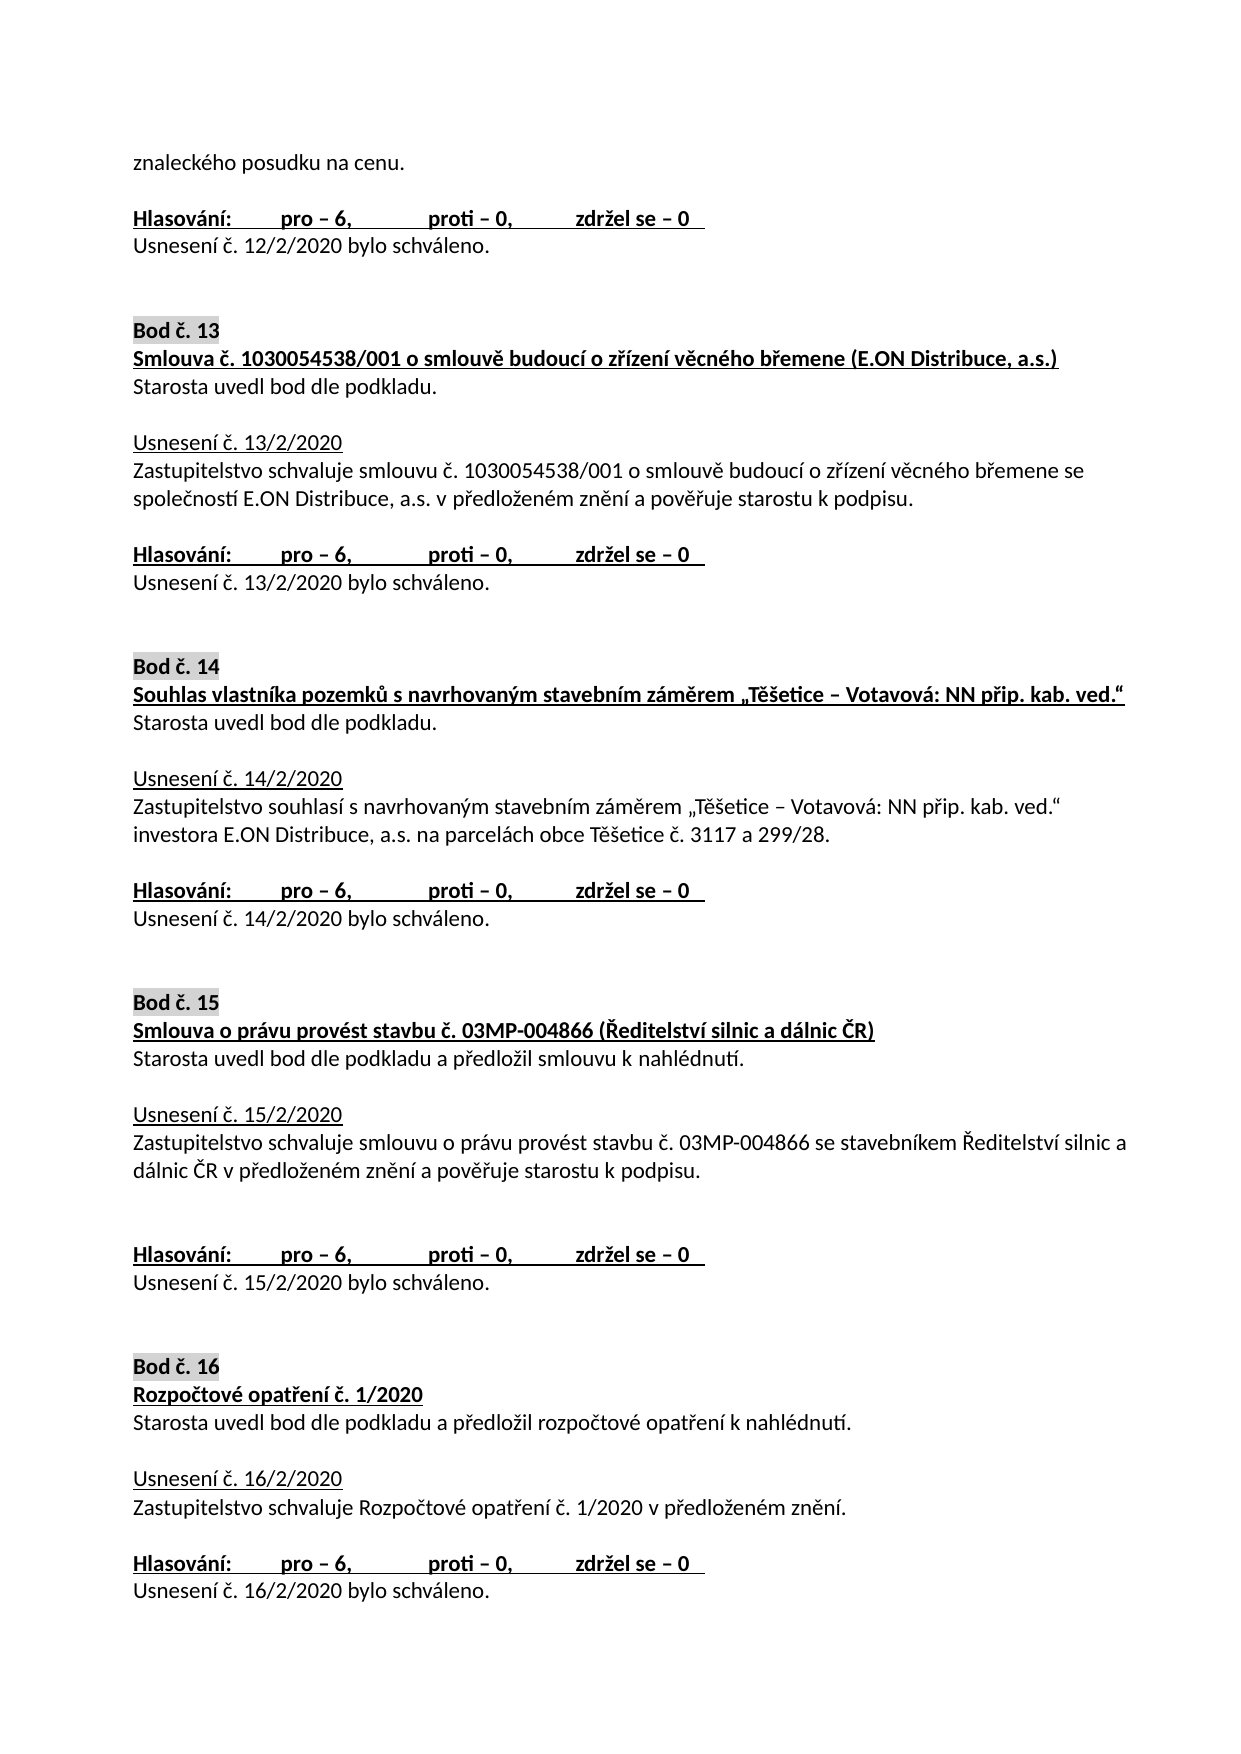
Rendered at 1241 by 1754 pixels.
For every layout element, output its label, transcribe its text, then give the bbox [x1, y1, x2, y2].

text znaleckého posudku na cenu. [133, 148, 1152, 176]
text Hlasování: pro – 6, proti – 0, zdržel se – 0 [133, 876, 1152, 904]
text Usnesení č. 15/2/2020 Zastupitelstvo schvaluje smlouvu o právu provést stavbu č. 03MP-004866 se stavebníkem Ředitelství silnic a dálnic ČR v předloženém znění a pověřuje starostu k podpisu. Hlasování: pro – 6, proti – 0, zdržel se – 0 [133, 1072, 1152, 1268]
text Bod č. 16 [133, 1352, 1152, 1381]
text Starosta uvedl bod dle podkladu. [133, 372, 1152, 400]
text Starosta uvedl bod dle podkladu a předložil smlouvu k nahlédnutí. [133, 1044, 1152, 1072]
text Smlouva č. 1030054538/001 o smlouvě budoucí o zřízení věcného břemene (E.ON Distribuce, a.s.) [133, 344, 1152, 372]
text Usnesení č. 14/2/2020 bylo schváleno. [133, 904, 1152, 932]
text Hlasování: pro – 6, proti – 0, zdržel se – 0 [133, 176, 1152, 232]
text Usnesení č. 14/2/2020 Zastupitelstvo souhlasí s navrhovaným stavebním záměrem „Těšetice – Votavová: NN přip. kab. ved.“ investora E.ON Distribuce, a.s. na parcelách obce Těšetice č. 3117 a 299/28. [133, 736, 1152, 876]
text Usnesení č. 16/2/2020 Zastupitelstvo schvaluje Rozpočtové opatření č. 1/2020 v předloženém znění. Hlasování: pro – 6, proti – 0, zdržel se – 0 [133, 1437, 1152, 1577]
text Usnesení č. 13/2/2020 bylo schváleno. [133, 568, 1152, 596]
text Usnesení č. 12/2/2020 bylo schváleno. [133, 232, 1152, 260]
text Usnesení č. 15/2/2020 bylo schváleno. [133, 1268, 1152, 1296]
text Usnesení č. 13/2/2020 Zastupitelstvo schvaluje smlouvu č. 1030054538/001 o smlouvě budoucí o zřízení věcného břemene se společností E.ON Distribuce, a.s. v předloženém znění a pověřuje starostu k podpisu. Hlasování: pro – 6, proti – 0, zdržel se – 0 [133, 400, 1152, 568]
text Starosta uvedl bod dle podkladu a předložil rozpočtové opatření k nahlédnutí. [133, 1408, 1152, 1437]
text Bod č. 15 [133, 988, 1152, 1016]
text Bod č. 13 [133, 316, 1152, 344]
text Souhlas vlastníka pozemků s navrhovaným stavebním záměrem „Těšetice – Votavová: NN přip. kab. ved.“ [133, 680, 1152, 708]
text Starosta uvedl bod dle podkladu. [133, 708, 1152, 736]
text Usnesení č. 16/2/2020 bylo schváleno. [133, 1577, 1152, 1605]
text Rozpočtové opatření č. 1/2020 [133, 1381, 1152, 1408]
text Bod č. 14 [133, 652, 1152, 680]
text Smlouva o právu provést stavbu č. 03MP-004866 (Ředitelství silnic a dálnic ČR) [133, 1016, 1152, 1044]
